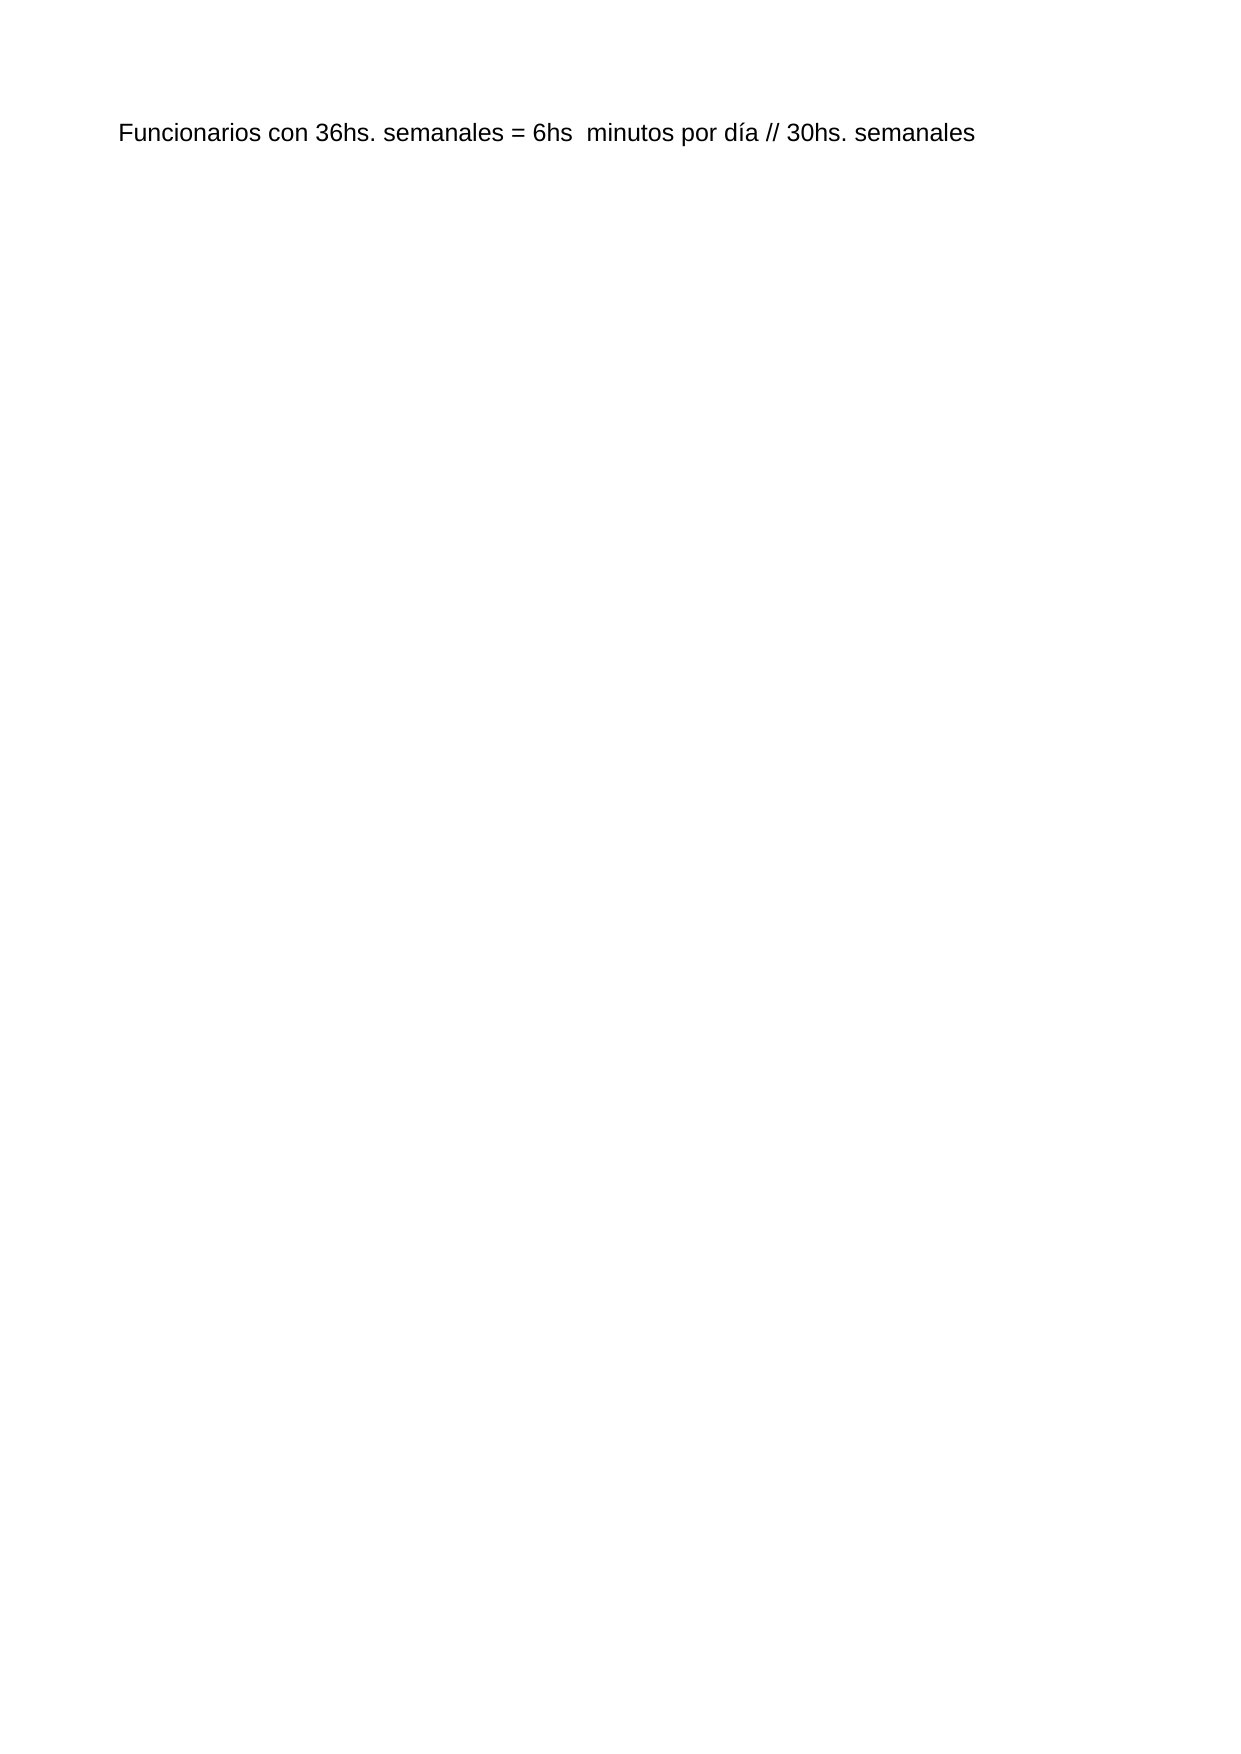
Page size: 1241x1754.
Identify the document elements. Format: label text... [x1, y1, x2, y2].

text Funcionarios con 36hs. semanales = 6hs minutos por día // 30hs. semanales [118, 118, 1122, 147]
